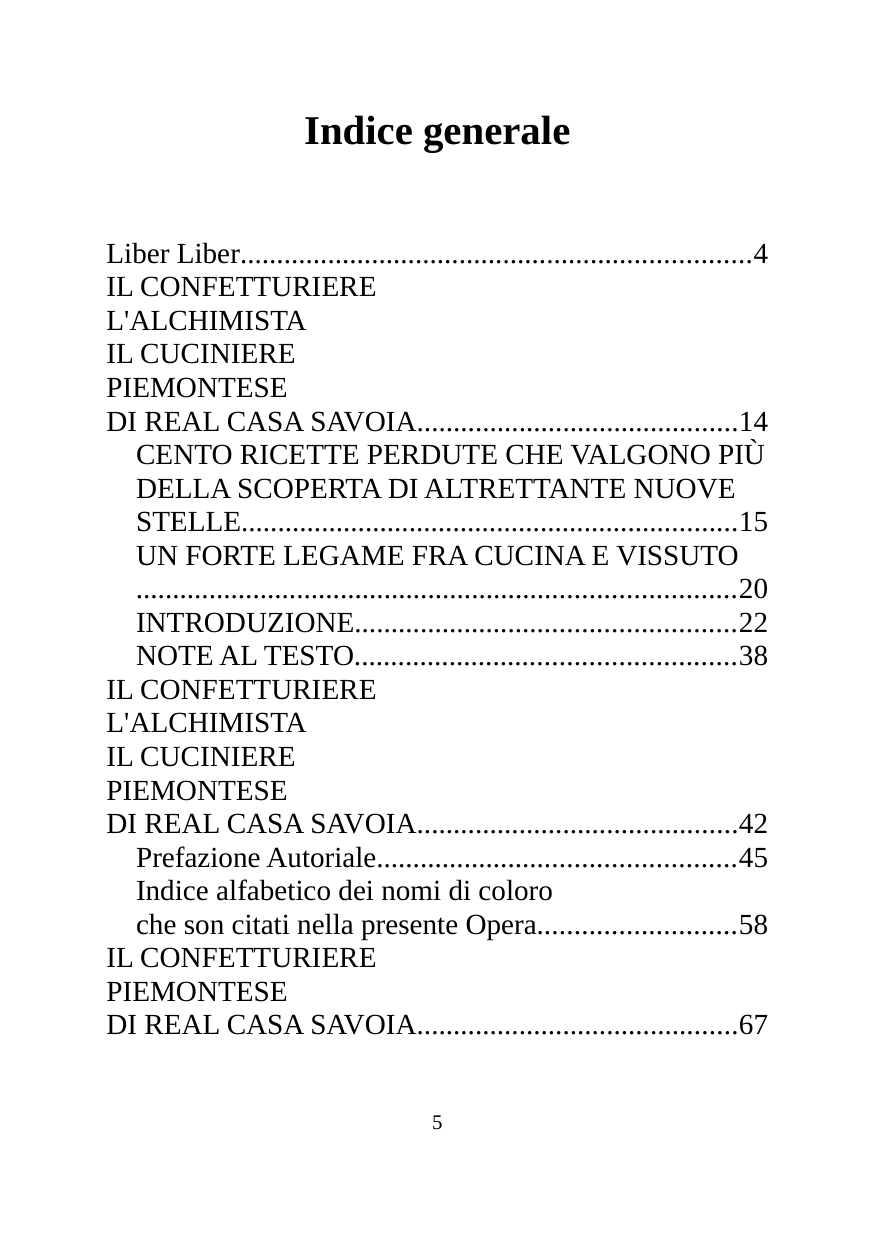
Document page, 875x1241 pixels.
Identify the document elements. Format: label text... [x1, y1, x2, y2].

subtitle Indice generale [106, 106, 768, 153]
text NOTE AL TESTO 38 [136, 638, 768, 672]
text CENTO RICETTE PERDUTE CHE VALGONO PIÙ DELLA SCOPERTA DI ALTRETTANTE NUOVE STELLE 15 [136, 437, 768, 538]
text INTRODUZIONE 22 [136, 605, 768, 638]
text IL CONFETTURIERE PIEMONTESE DI REAL CASA SAVOIA 67 [106, 940, 768, 1041]
text IL CONFETTURIERE L'ALCHIMISTA IL CUCINIERE PIEMONTESE DI REAL CASA SAVOIA 14 [106, 269, 768, 437]
text Prefazione Autoriale 45 [136, 840, 768, 873]
text Liber Liber 4 [106, 236, 768, 269]
text UN FORTE LEGAME FRA CUCINA E VISSUTO 20 [136, 538, 768, 605]
text IL CONFETTURIERE L'ALCHIMISTA IL CUCINIERE PIEMONTESE DI REAL CASA SAVOIA 42 [106, 672, 768, 840]
text Indice alfabetico dei nomi di coloro che son citati nella presente Opera 58 [136, 873, 768, 940]
